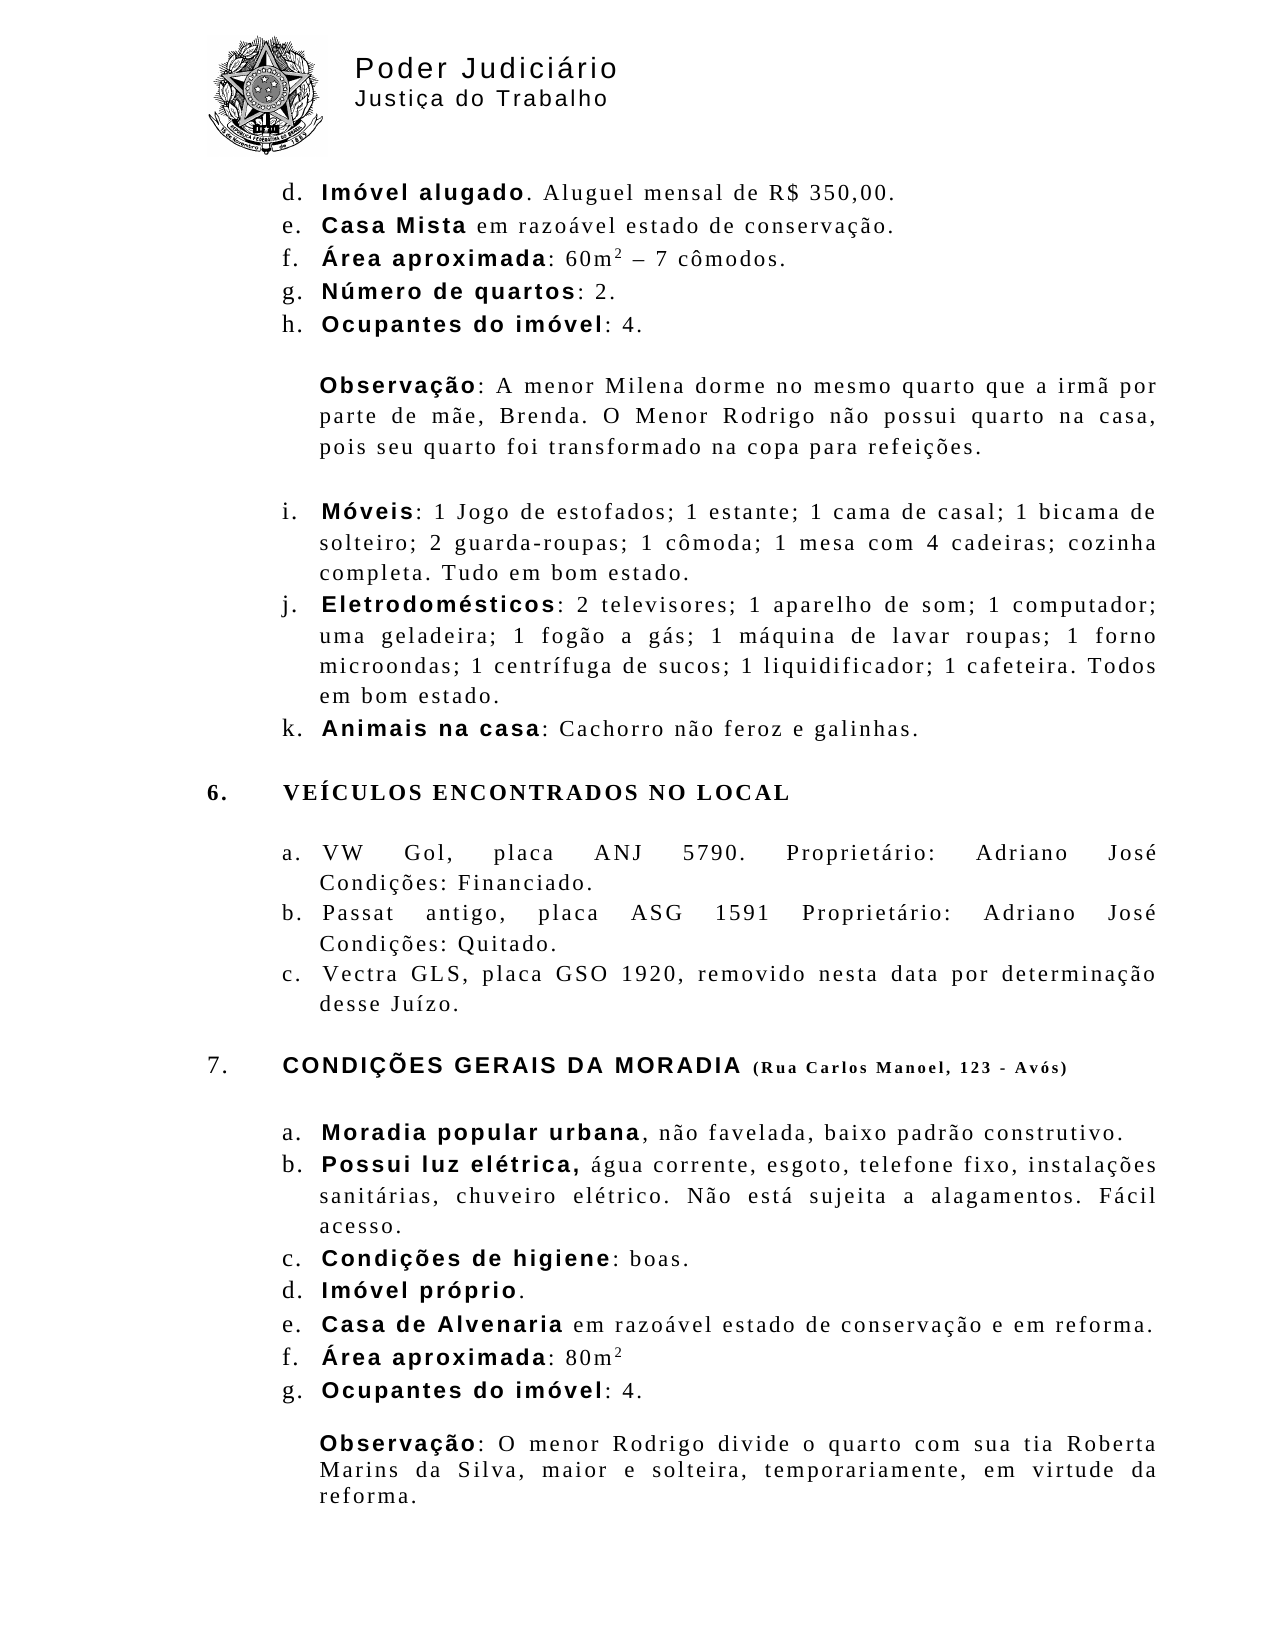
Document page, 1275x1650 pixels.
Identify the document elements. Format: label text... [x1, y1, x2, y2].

list Área aproximada: 60m2 – 7 cômodos. [282, 243, 1157, 272]
list VEÍCULOS ENCONTRADOS NO LOCAL [207, 779, 1157, 835]
list Ocupantes do imóvel: 4. Observação: O menor Rodrigo divide o quarto com sua tia Roberta Marins da Silva, maior e solteira, temporariamente, em virtude da reforma. [282, 1375, 1157, 1538]
list Casa de Alvenaria em razoável estado de conservação e em reforma. [282, 1309, 1157, 1337]
list Área aproximada: 80m2 [282, 1342, 1157, 1370]
list Imóvel próprio. [282, 1276, 1157, 1304]
list Moradia popular urbana, não favelada, baixo padrão construtivo. [282, 1117, 1157, 1145]
list VW Gol, placa ANJ 5790. Proprietário: Adriano José Condições: Financiado. [282, 839, 1157, 896]
list Possui luz elétrica, água corrente, esgoto, telefone fixo, instalações sanitárias, chuveiro elétrico. Não está sujeita a alagamentos. Fácil acesso. [282, 1149, 1157, 1239]
list Condições de higiene: boas. [282, 1243, 1157, 1271]
list CONDIÇÕES GERAIS DA MORADIA (Rua Carlos Manoel, 123 - Avós) [207, 1051, 1157, 1112]
list Animais na casa: Cachorro não feroz e galinhas. [282, 713, 1157, 774]
list Móveis: 1 Jogo de estofados; 1 estante; 1 cama de casal; 1 bicama de solteiro; 2 guarda-roupas; 1 cômoda; 1 mesa com 4 cadeiras; cozinha completa. Tudo em bom estado. [282, 496, 1157, 586]
list Vectra GLS, placa GSO 1920, removido nesta data por determinação desse Juízo. [282, 960, 1157, 1016]
list Eletrodomésticos: 2 televisores; 1 aparelho de som; 1 computador; uma geladeira; 1 fogão a gás; 1 máquina de lavar roupas; 1 forno microondas; 1 centrífuga de sucos; 1 liquidificador; 1 cafeteira. Todos em bom estado. [282, 589, 1157, 709]
list Número de quartos: 2. [282, 276, 1157, 305]
list Ocupantes do imóvel: 4. Observação: A menor Milena dorme no mesmo quarto que a irmã por parte de mãe, Brenda. O Menor Rodrigo não possui quarto na casa, pois seu quarto foi transformado na copa para refeições. [282, 309, 1157, 492]
list Imóvel alugado. Aluguel mensal de R$ 350,00. [282, 177, 1157, 206]
list Casa Mista em razoável estado de conservação. [282, 210, 1157, 239]
list Passat antigo, placa ASG 1591 Proprietário: Adriano José Condições: Quitado. [282, 899, 1157, 956]
